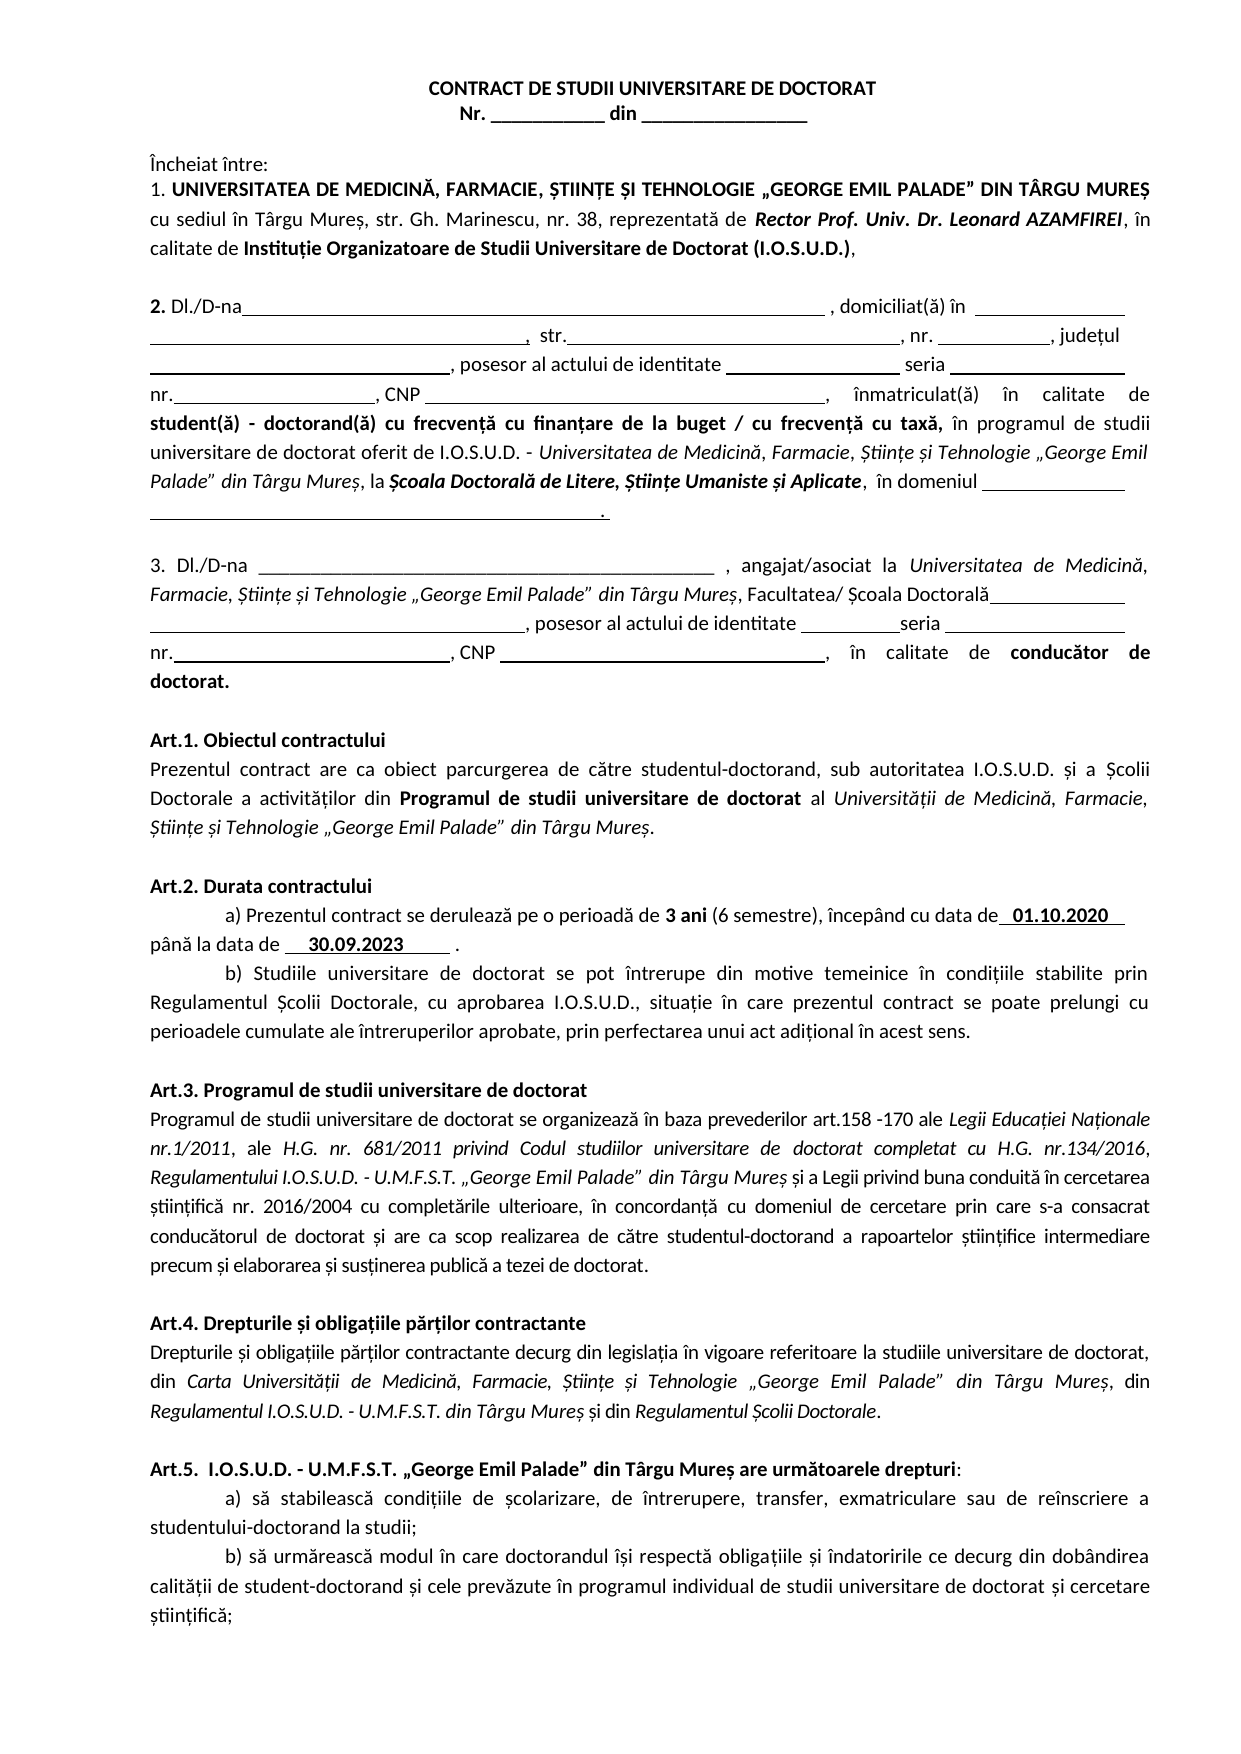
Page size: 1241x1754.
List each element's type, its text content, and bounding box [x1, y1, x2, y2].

text Programul de studii universitare de doctorat se organizează în baza prevederilor art.158 -170 ale Legii Educației Naționale nr.1/2011, ale H.G. nr. 681/2011 privind Codul studiilor universitare de doctorat completat cu H.G. nr.134/2016, Regulamentului I.O.S.U.D. - U.M.F.S.T. „George Emil Palade” din Târgu Mureș și a Legii privind buna conduită în cercetarea ştiinţifică nr. 2016/2004 cu completările ulterioare, în concordanţă cu domeniul de cercetare prin care s-a consacrat conducătorul de doctorat şi are ca scop realizarea de către studentul-doctorand a rapoartelor ştiinţifice intermediare precum şi elaborarea şi susţinerea publică a tezei de doctorat. [150, 1106, 1151, 1277]
text Art.2. Durata contractului [150, 873, 1151, 898]
text Prezentul contract are ca obiect parcurgerea de către studentul-doctorand, sub autoritatea I.O.S.U.D. şi a Şcolii Doctorale a activităţilor din Programul de studii universitare de doctorat al Universității de Medicină, Farmacie, Ştiinţe şi Tehnologie „George Emil Palade” din Târgu Mureș. [150, 756, 1151, 840]
text 1. UNIVERSITATEA DE MEDICINĂ, FARMACIE, ŞTIINŢE ŞI TEHNOLOGIE „GEORGE EMIL PALADE” DIN TÂRGU MUREȘ cu sediul în Târgu Mureş, str. Gh. Marinescu, nr. 38, reprezentată de Rector Prof. Univ. Dr. Leonard AZAMFIREI, în calitate de Instituţie Organizatoare de Studii Universitare de Doctorat (I.O.S.U.D.), [150, 177, 1151, 260]
text Nr. ___________ din ________________ [150, 100, 1151, 126]
text 2. Dl./D-na , domiciliat(ă) în , str. , nr. , județul , posesor al actului de identitate seria nr. , CNP , înmatriculat(ă) în calitate de student(ă) - doctorand(ă) cu frecvență cu finanțare de la buget / cu frecvență cu taxă, în programul de studii universitare de doctorat oferit de I.O.S.U.D. - Universitatea de Medicină, Farmacie, Ştiinţe şi Tehnologie „George Emil Palade” din Târgu Mureș, la Școala Doctorală de Litere, Științe Umaniste și Aplicate, în domeniul . [150, 293, 1151, 523]
text Art.4. Drepturile şi obligaţiile părţilor contractante [150, 1310, 1151, 1336]
text Drepturile şi obligaţiile părţilor contractante decurg din legislaţia în vigoare referitoare la studiile universitare de doctorat, din Carta Universităţii de Medicină, Farmacie, Ştiinţe şi Tehnologie „George Emil Palade” din Târgu Mureș, din Regulamentul I.O.S.U.D. - U.M.F.S.T. din Târgu Mureș şi din Regulamentul Școlii Doctorale. [150, 1339, 1151, 1423]
text 3. Dl./D-na ____________________________________________ , angajat/asociat la Universitatea de Medicină, Farmacie, Ştiinţe şi Tehnologie „George Emil Palade” din Târgu Mureș, Facultatea/ Școala Doctorală , posesor al actului de identitate seria nr. , CNP , în calitate de conducător de doctorat. [150, 552, 1151, 694]
text b) Studiile universitare de doctorat se pot întrerupe din motive temeinice în condițiile stabilite prin Regulamentul Școlii Doctorale, cu aprobarea I.O.S.U.D., situație în care prezentul contract se poate prelungi cu perioadele cumulate ale întreruperilor aprobate, prin perfectarea unui act adițional în acest sens. [150, 960, 1151, 1044]
text CONTRACT DE STUDII UNIVERSITARE DE DOCTORAT [150, 75, 1151, 100]
text Art.5. I.O.S.U.D. - U.M.F.S.T. „George Emil Palade” din Târgu Mureș are următoarele drepturi: [150, 1456, 1151, 1482]
text Art.1. Obiectul contractului [150, 727, 1151, 752]
text b) să urmărească modul în care doctorandul îşi respectă obligaţiile şi îndatoririle ce decurg din dobândirea calităţii de student-doctorand şi cele prevăzute în programul individual de studii universitare de doctorat și cercetare ştiinţifică; [150, 1544, 1151, 1627]
text a) Prezentul contract se derulează pe o perioadă de 3 ani (6 semestre), începând cu data de 01.10.2020 până la data de 30.09.2023 . [150, 902, 1151, 957]
text Art.3. Programul de studii universitare de doctorat [150, 1077, 1151, 1102]
text Încheiat între: [150, 151, 1151, 177]
text a) să stabilească condițiile de școlarizare, de întrerupere, transfer, exmatriculare sau de reînscriere a studentului-doctorand la studii; [150, 1485, 1151, 1540]
